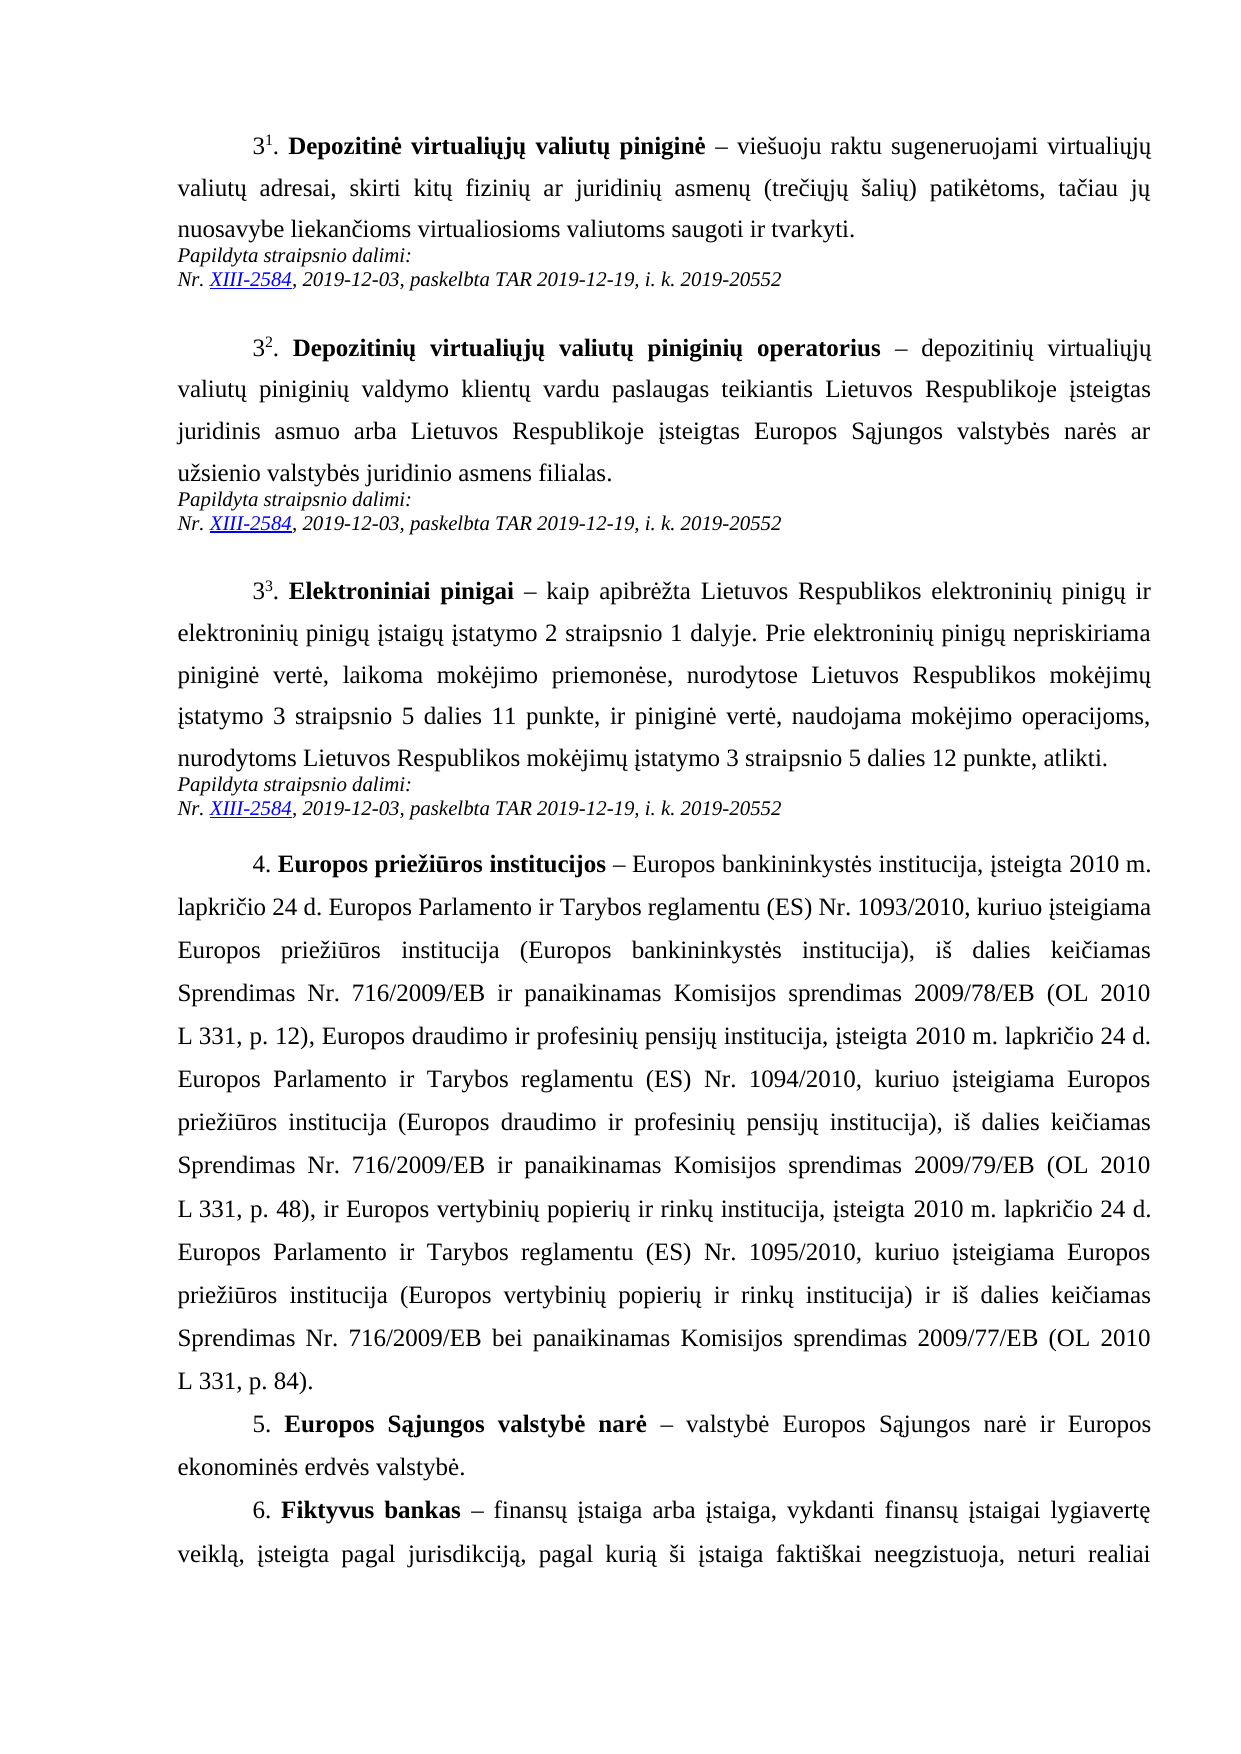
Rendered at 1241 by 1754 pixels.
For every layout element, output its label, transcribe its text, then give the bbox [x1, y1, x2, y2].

text 31. Depozitinė virtualiųjų valiutų piniginė – viešuoju raktu sugeneruojami virtualiųjų valiutų adresai, skirti kitų fizinių ar juridinių asmenų (trečiųjų šalių) patikėtoms, tačiau jų nuosavybe liekančioms virtualiosioms valiutoms saugoti ir tvarkyti. [177, 118, 1152, 243]
text Papildyta straipsnio dalimi: [177, 243, 1152, 267]
text Nr. XIII-2584, 2019-12-03, paskelbta TAR 2019-12-19, i. k. 2019-20552 [177, 511, 1152, 535]
text Nr. XIII-2584, 2019-12-03, paskelbta TAR 2019-12-19, i. k. 2019-20552 [177, 267, 1152, 291]
text 33. Elektroniniai pinigai – kaip apibrėžta Lietuvos Respublikos elektroninių pinigų ir elektroninių pinigų įstaigų įstatymo 2 straipsnio 1 dalyje. Prie elektroninių pinigų nepriskiriama piniginė vertė, laikoma mokėjimo priemonėse, nurodytose Lietuvos Respublikos mokėjimų įstatymo 3 straipsnio 5 dalies 11 punkte, ir piniginė vertė, naudojama mokėjimo operacijoms, nurodytoms Lietuvos Respublikos mokėjimų įstatymo 3 straipsnio 5 dalies 12 punkte, atlikti. [177, 563, 1152, 772]
text 5. Europos Sąjungos valstybė narė – valstybė Europos Sąjungos narė ir Europos ekonominės erdvės valstybė. [177, 1409, 1152, 1481]
text Papildyta straipsnio dalimi: [177, 772, 1152, 796]
text Nr. XIII-2584, 2019-12-03, paskelbta TAR 2019-12-19, i. k. 2019-20552 [177, 796, 1152, 820]
text 6. Fiktyvus bankas – finansų įstaiga arba įstaiga, vykdanti finansų įstaigai lygiavertę veiklą, įsteigta pagal jurisdikciją, pagal kurią ši įstaiga faktiškai neegzistuoja, neturi realiai [177, 1496, 1152, 1567]
text Papildyta straipsnio dalimi: [177, 487, 1152, 511]
text 4. Europos priežiūros institucijos – Europos bankininkystės institucija, įsteigta 2010 m. lapkričio 24 d. Europos Parlamento ir Tarybos reglamentu (ES) Nr. 1093/2010, kuriuo įsteigiama Europos priežiūros institucija (Europos bankininkystės institucija), iš dalies keičiamas Sprendimas Nr. 716/2009/EB ir panaikinamas Komisijos sprendimas 2009/78/EB (OL 2010 L 331, p. 12), Europos draudimo ir profesinių pensijų institucija, įsteigta 2010 m. lapkričio 24 d. Europos Parlamento ir Tarybos reglamentu (ES) Nr. 1094/2010, kuriuo įsteigiama Europos priežiūros institucija (Europos draudimo ir profesinių pensijų institucija), iš dalies keičiamas Sprendimas Nr. 716/2009/EB ir panaikinamas Komisijos sprendimas 2009/79/EB (OL 2010 L 331, p. 48), ir Europos vertybinių popierių ir rinkų institucija, įsteigta 2010 m. lapkričio 24 d. Europos Parlamento ir Tarybos reglamentu (ES) Nr. 1095/2010, kuriuo įsteigiama Europos priežiūros institucija (Europos vertybinių popierių ir rinkų institucija) ir iš dalies keičiamas Sprendimas Nr. 716/2009/EB bei panaikinamas Komisijos sprendimas 2009/77/EB (OL 2010 L 331, p. 84). [177, 849, 1152, 1395]
text 32. Depozitinių virtualiųjų valiutų piniginių operatorius – depozitinių virtualiųjų valiutų piniginių valdymo klientų vardu paslaugas teikiantis Lietuvos Respublikoje įsteigtas juridinis asmuo arba Lietuvos Respublikoje įsteigtas Europos Sąjungos valstybės narės ar užsienio valstybės juridinio asmens filialas. [177, 320, 1152, 487]
